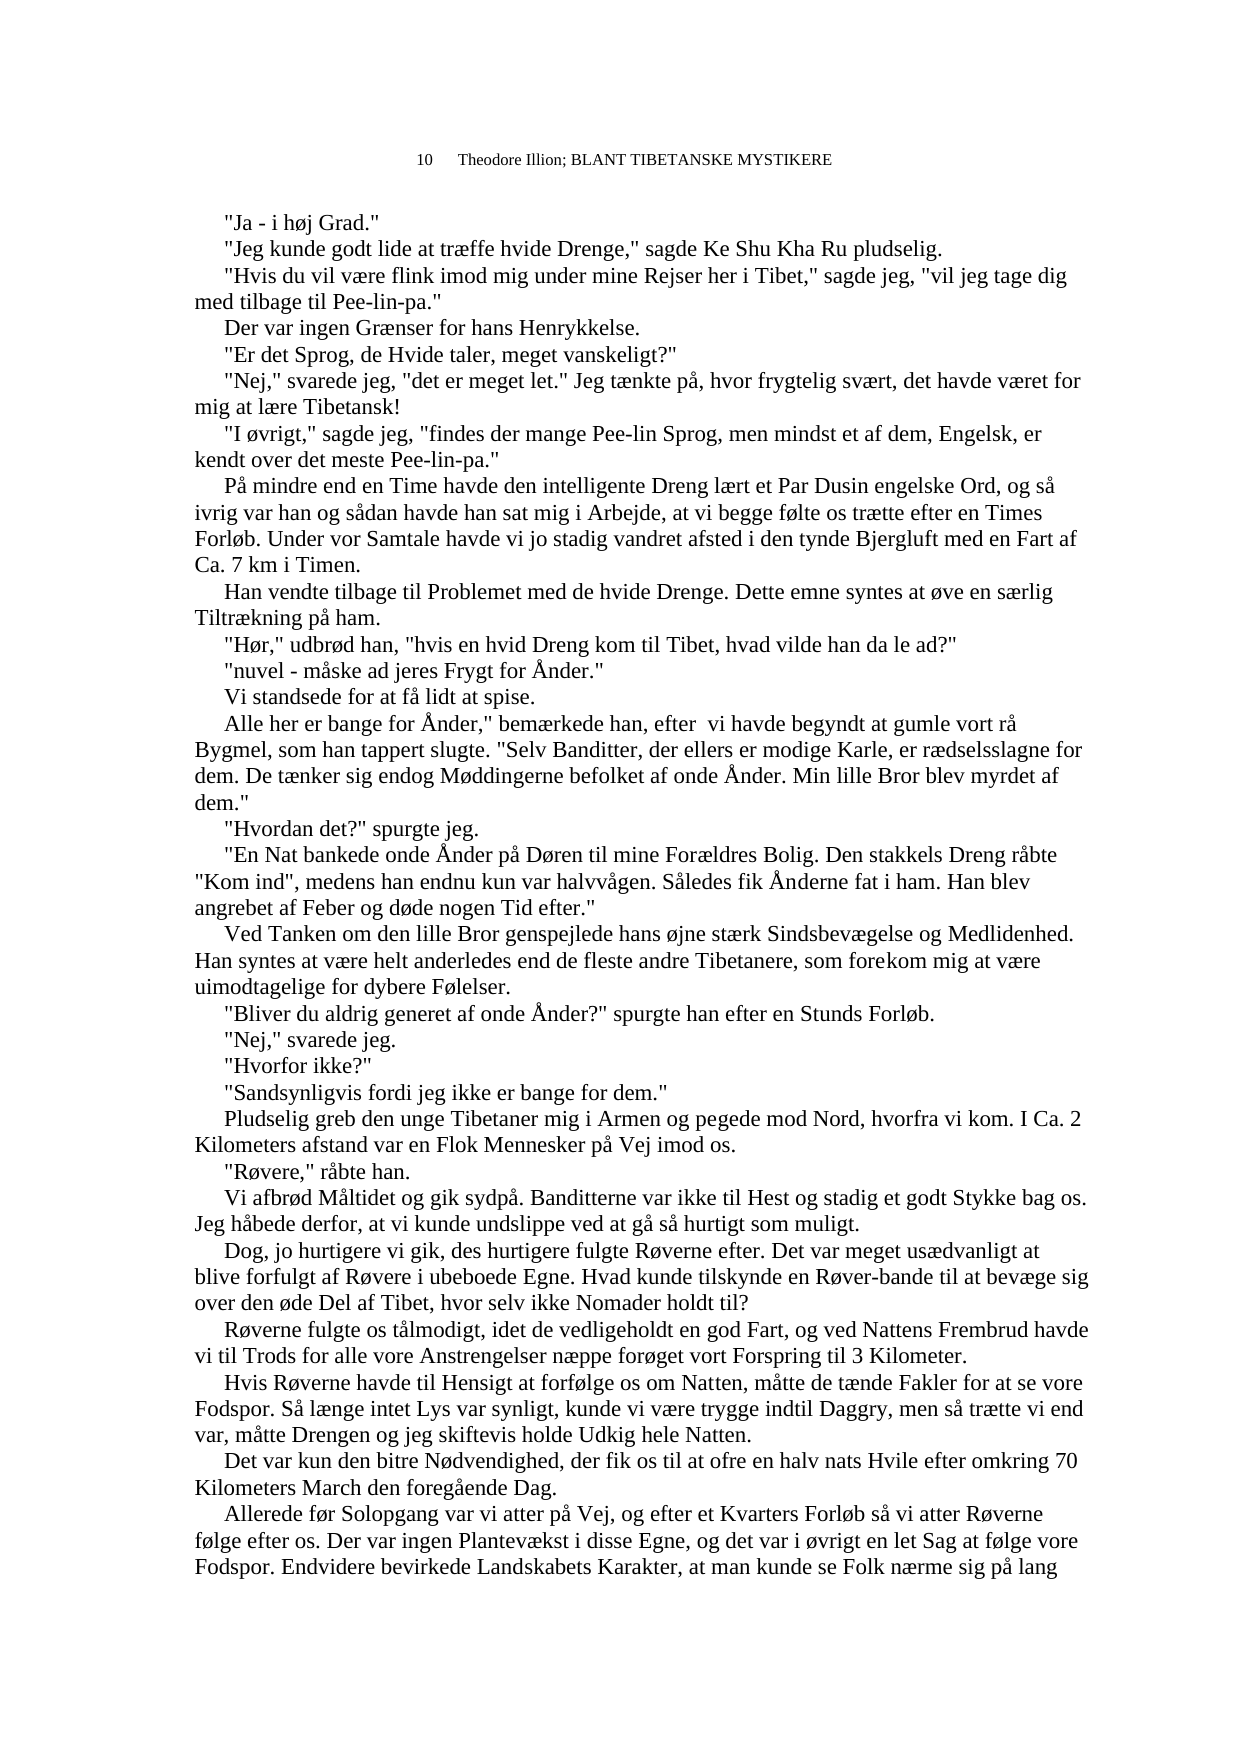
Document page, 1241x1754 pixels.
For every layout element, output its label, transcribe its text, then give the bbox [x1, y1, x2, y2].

text På mindre end en Time havde den intelligente Dreng lært et Par Dusin engelske Ord, og så ivrig var han og sådan havde han sat mig i Arbejde, at vi begge følte os trætte efter en Times Forløb. Under vor Samtale havde vi jo stadig vandret afsted i den tynde Bjergluft med en Fart af Ca. 7 km i Timen. [194, 472, 1090, 578]
text Vi afbrød Måltidet og gik sydpå. Banditterne var ikke til Hest og stadig et godt Stykke bag os. Jeg håbede derfor, at vi kunde undslippe ved at gå så hurtigt som muligt. [194, 1184, 1090, 1237]
text "Hvis du vil være flink imod mig under mine Rejser her i Tibet," sagde jeg, "vil jeg tage dig med tilbage til Pee-lin-pa." [194, 262, 1090, 314]
text Der var ingen Grænser for hans Henrykkelse. [194, 314, 1090, 341]
text "Hør," udbrød han, "hvis en hvid Dreng kom til Tibet, hvad vilde han da le ad?" [194, 631, 1090, 657]
text "Er det Sprog, de Hvide taler, meget vanskeligt?" [194, 341, 1090, 367]
text "Hvordan det?" spurgte jeg. [194, 815, 1090, 841]
text "Ja - i høj Grad." [194, 209, 1090, 235]
text "Røvere," råbte han. [194, 1158, 1090, 1184]
text "Bliver du aldrig generet af onde Ånder?" spurgte han efter en Stunds Forløb. [194, 999, 1090, 1026]
text Vi standsede for at få lidt at spise. [194, 683, 1090, 710]
text "Nej," svarede jeg, "det er meget let." Jeg tænkte på, hvor frygtelig svært, det havde været for mig at lære Tibetansk! [194, 367, 1090, 420]
text Pludselig greb den unge Tibetaner mig i Armen og pe­gede mod Nord, hvorfra vi kom. I Ca. 2 Kilometers afstand var en Flok Mennesker på Vej imod os. [194, 1105, 1090, 1158]
text "Nej," svarede jeg. [194, 1026, 1090, 1052]
text Han vendte tilbage til Problemet med de hvide Drenge. Dette emne syntes at øve en særlig Tiltrækning på ham. [194, 578, 1090, 631]
text Røverne fulgte os tålmodigt, idet de vedligeholdt en god Fart, og ved Nattens Frembrud havde vi til Trods for alle vore Anstrengelser næppe forøget vort Forspring til 3 Kilometer. [194, 1316, 1090, 1368]
text "Hvorfor ikke?" [194, 1052, 1090, 1079]
text Det var kun den bitre Nødvendighed, der fik os til at ofre en halv nats Hvile efter omkring 70 Kilometers March den foregående Dag. [194, 1448, 1090, 1500]
text Dog, jo hurtigere vi gik, des hurtigere fulgte Røverne efter. Det var meget usædvanligt at blive forfulgt af Rø­vere i ubeboede Egne. Hvad kunde tilskynde en Røver-bande til at bevæge sig over den øde Del af Tibet, hvor selv ikke Nomader holdt til? [194, 1237, 1090, 1316]
text Allerede før Solopgang var vi atter på Vej, og efter et Kvarters Forløb så vi atter Røverne følge efter os. Der var ingen Plantevækst i disse Egne, og det var i øvrigt en let Sag at følge vore Fodspor. Endvidere bevirkede Land­skabets Karakter, at man kunde se Folk nærme sig på lang [194, 1500, 1090, 1579]
text "nuvel - måske ad jeres Frygt for Ånder." [194, 657, 1090, 683]
text "En Nat bankede onde Ånder på Døren til mine For­ældres Bolig. Den stakkels Dreng råbte "Kom ind", medens han endnu kun var halvvågen. Således fik Ån­derne fat i ham. Han blev angrebet af Feber og døde nogen Tid efter." [194, 841, 1090, 921]
text "I øvrigt," sagde jeg, "findes der mange Pee-lin Sprog, men mindst et af dem, Engelsk, er kendt over det meste Pee-lin-pa." [194, 420, 1090, 472]
text Alle her er bange for Ånder," bemærkede han, efter vi havde begyndt at gumle vort rå Bygmel, som han tappert slugte. "Selv Banditter, der ellers er modige Karle, er rædselsslagne for dem. De tænker sig endog Møddin­gerne befolket af onde Ånder. Min lille Bror blev myrdet af dem." [194, 710, 1090, 815]
text Hvis Røverne havde til Hensigt at forfølge os om Nat­ten, måtte de tænde Fakler for at se vore Fodspor. Så længe intet Lys var synligt, kunde vi være trygge indtil Daggry, men så trætte vi end var, måtte Drengen og jeg skiftevis holde Udkig hele Natten. [194, 1368, 1090, 1448]
text "Sandsynligvis fordi jeg ikke er bange for dem." [194, 1079, 1090, 1105]
text Ved Tanken om den lille Bror genspejlede hans øjne stærk Sindsbevægelse og Medlidenhed. Han syntes at være helt anderledes end de fleste andre Tibetanere, som fore­kom mig at være uimodtagelige for dybere Følelser. [194, 921, 1090, 999]
text "Jeg kunde godt lide at træffe hvide Drenge," sagde Ke Shu Kha Ru pludselig. [194, 235, 1090, 262]
